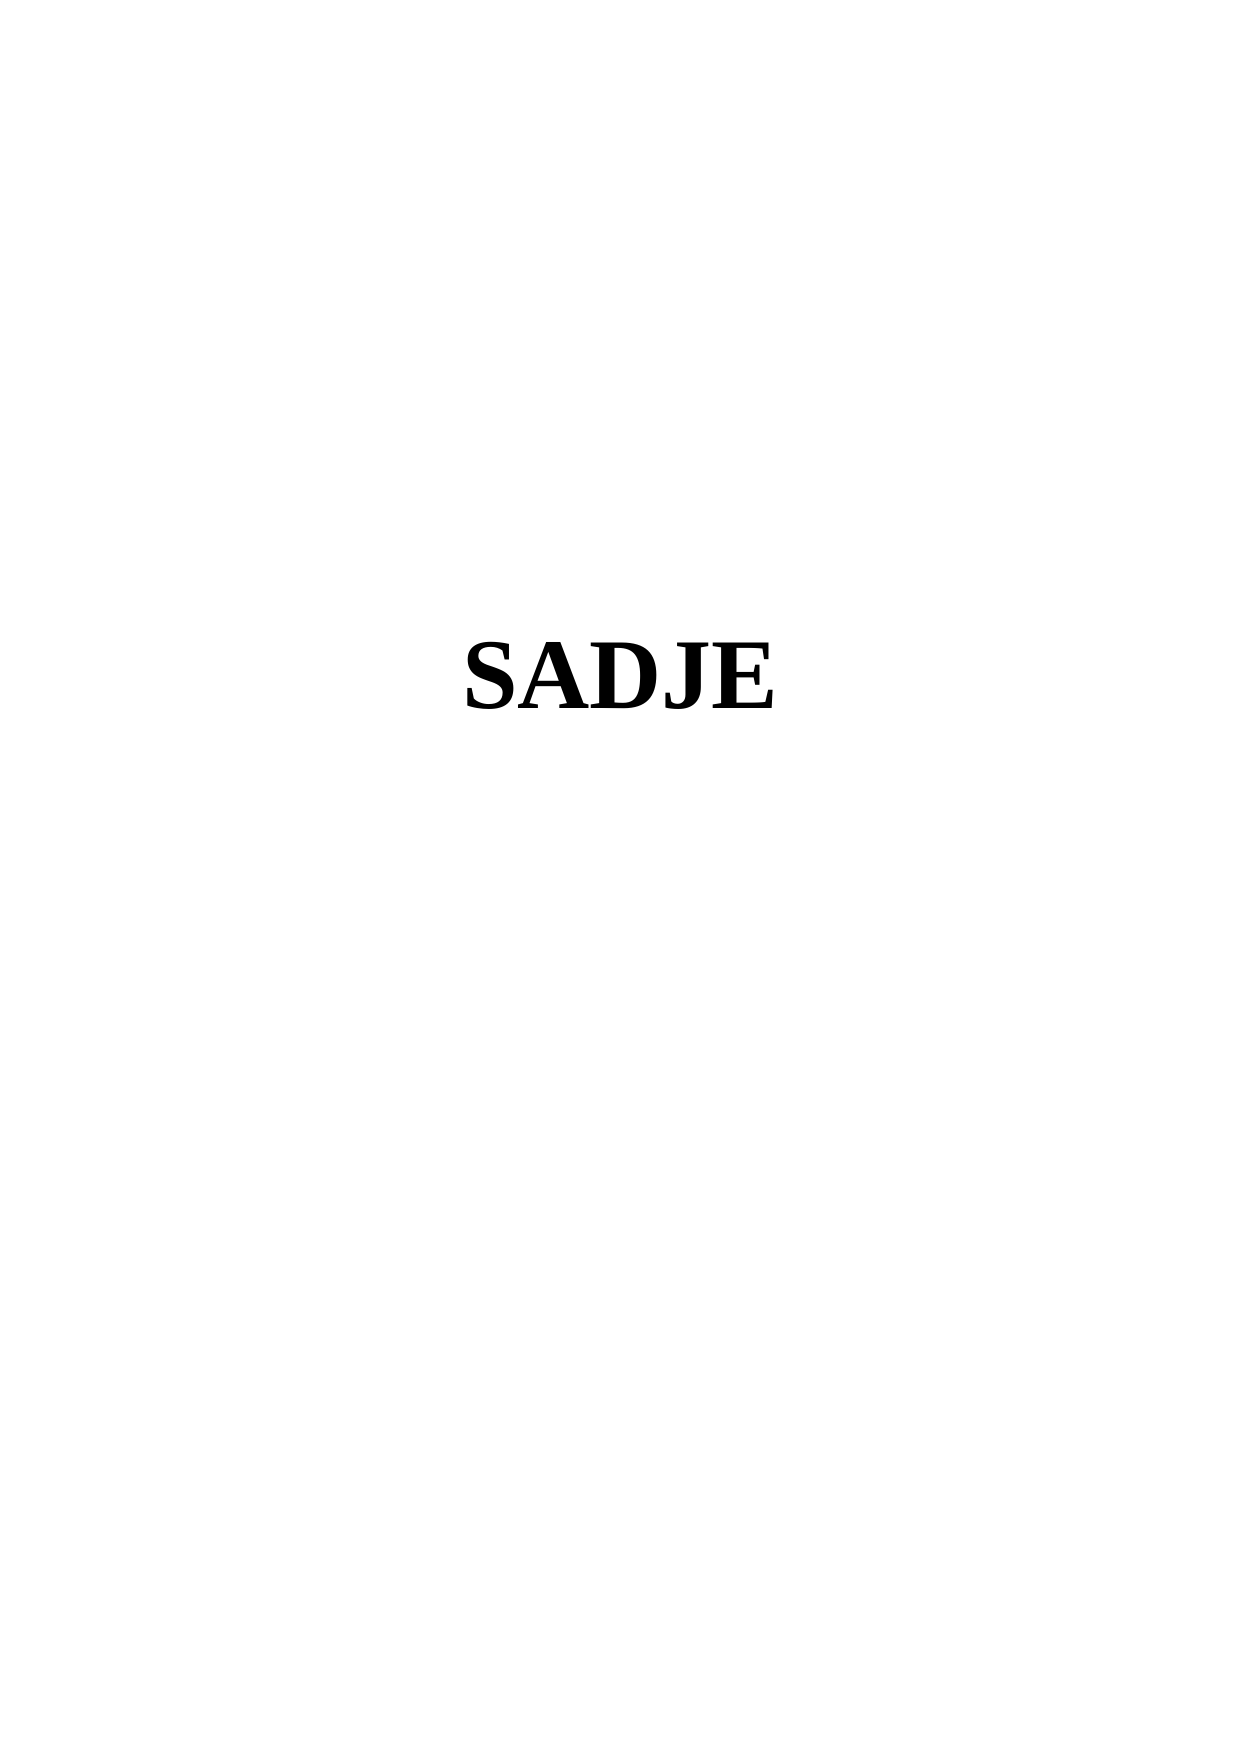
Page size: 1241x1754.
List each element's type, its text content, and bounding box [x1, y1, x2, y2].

title SADJE [148, 615, 1093, 730]
